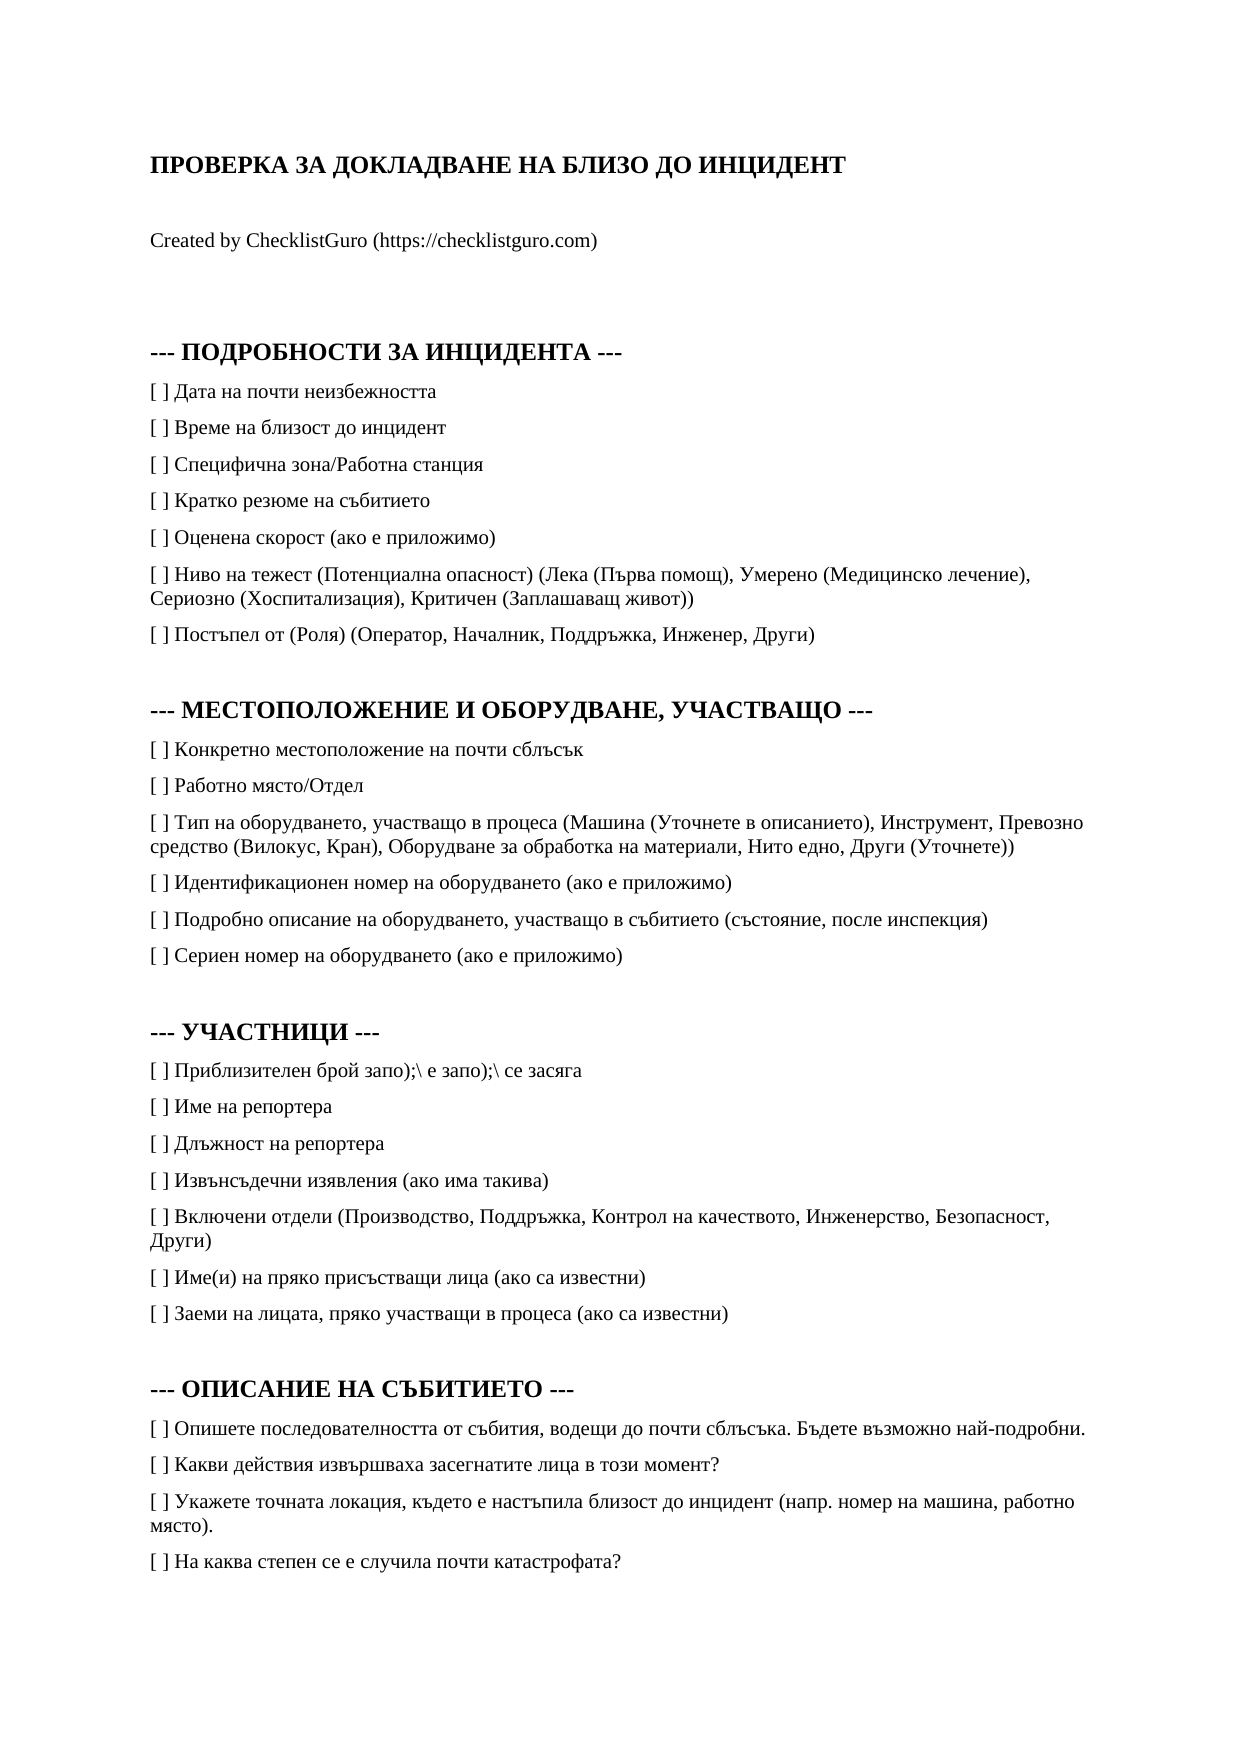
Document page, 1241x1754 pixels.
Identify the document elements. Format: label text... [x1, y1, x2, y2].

text [ ] Кратко резюме на събитието [150, 488, 1090, 512]
text [ ] Име на репортера [150, 1094, 1090, 1118]
text [ ] Заеми на лицата, пряко участващи в процеса (ако са известни) [150, 1301, 1090, 1325]
text [ ] Специфична зона/Работна станция [150, 452, 1090, 476]
text --- УЧАСТНИЦИ --- [150, 1017, 1090, 1045]
text [ ] Подробно описание на оборудването, участващо в събитието (състояние, после инспекция) [150, 907, 1090, 931]
text [ ] Укажете точната локация, където е настъпила близост до инцидент (напр. номер на машина, работно място). [150, 1489, 1090, 1537]
text --- ОПИСАНИЕ НА СЪБИТИЕТО --- [150, 1374, 1090, 1403]
text [ ] Ниво на тежест (Потенциална опасност) (Лека (Първа помощ), Умерено (Медицинско лечение), Сериозно (Хоспитализация), Критичен (Заплашаващ живот)) [150, 562, 1090, 610]
text [ ] Постъпел от (Роля) (Оператор, Началник, Поддръжка, Инженер, Други) [150, 622, 1090, 646]
text [ ] Какви действия извършваха засегнатите лица в този момент? [150, 1452, 1090, 1476]
text [ ] Опишете последователността от събития, водещи до почти сблъсъка. Бъдете възможно най-подробни. [150, 1416, 1090, 1440]
text Created by ChecklistGuro (https://checklistguro.com) [150, 228, 1090, 252]
text [ ] Сериен номер на оборудването (ако е приложимо) [150, 943, 1090, 967]
text [ ] Длъжност на репортера [150, 1131, 1090, 1155]
text [ ] Дата на почти неизбежността [150, 379, 1090, 403]
text [ ] Извънсъдечни изявления (ако има такива) [150, 1167, 1090, 1192]
text [ ] Идентификационен номер на оборудването (ако е приложимо) [150, 870, 1090, 894]
text [ ] Време на близост до инцидент [150, 415, 1090, 439]
text [ ] Конкретно местоположение на почти сблъсък [150, 737, 1090, 761]
text [ ] Включени отдели (Производство, Поддръжка, Контрол на качеството, Инженерство, Безопасност, Други) [150, 1204, 1090, 1252]
text ПРОВЕРКА ЗА ДОКЛАДВАНЕ НА БЛИЗО ДО ИНЦИДЕНТ [150, 150, 1090, 179]
text [ ] Тип на оборудването, участващо в процеса (Машина (Уточнете в описанието), Инструмент, Превозно средство (Вилокус, Кран), Оборудване за обработка на материали, Нито едно, Други (Уточнете)) [150, 810, 1090, 858]
text --- МЕСТОПОЛОЖЕНИЕ И ОБОРУДВАНЕ, УЧАСТВАЩО --- [150, 695, 1090, 724]
text [ ] Приблизителен брой запо);\ е запо);\ се засяга [150, 1058, 1090, 1082]
text [ ] На каква степен се е случила почти катастрофата? [150, 1549, 1090, 1573]
text [ ] Работно място/Отдел [150, 773, 1090, 797]
text [ ] Име(и) на пряко присъстващи лица (ако са известни) [150, 1265, 1090, 1289]
text [ ] Оценена скорост (ако е приложимо) [150, 525, 1090, 549]
text --- ПОДРОБНОСТИ ЗА ИНЦИДЕНТА --- [150, 337, 1090, 366]
